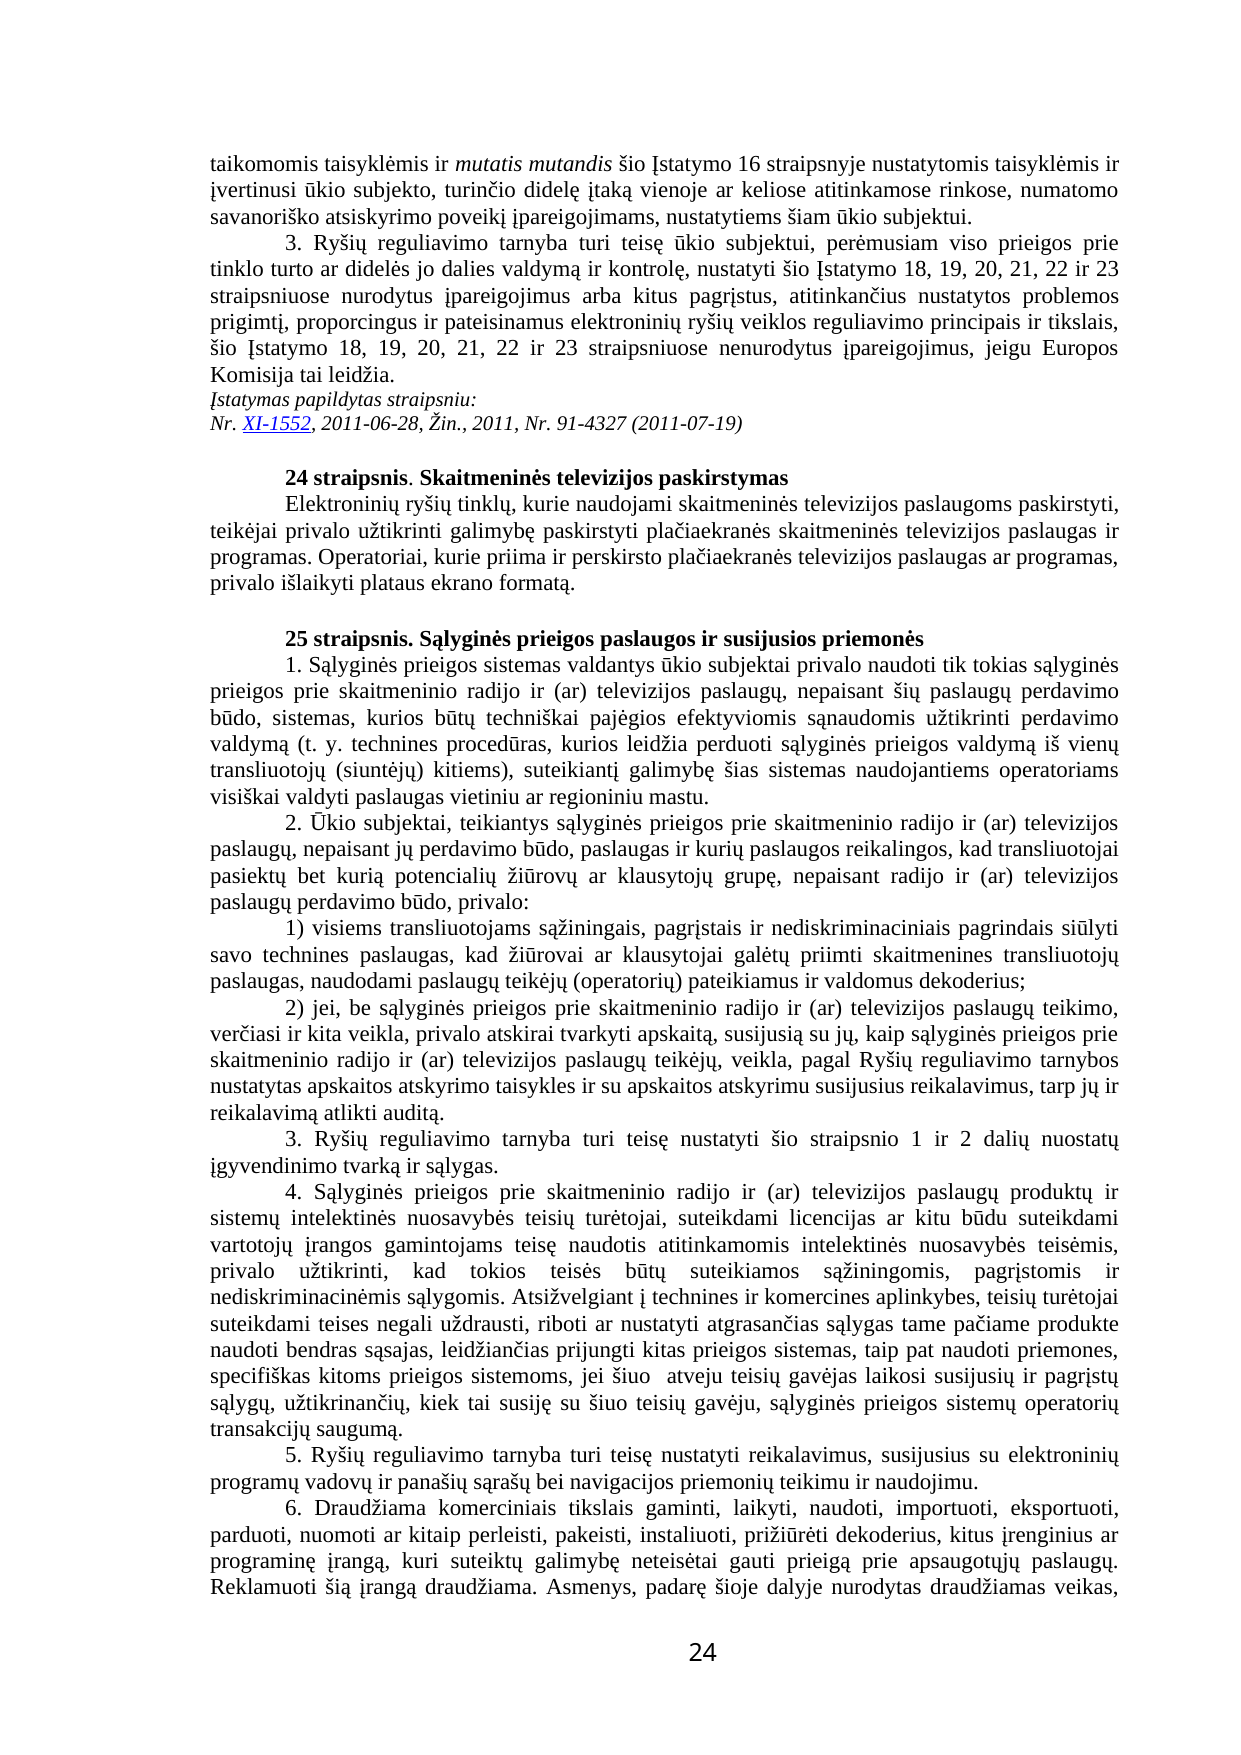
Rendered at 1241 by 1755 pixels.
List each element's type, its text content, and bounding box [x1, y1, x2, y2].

text 3. Ryšių reguliavimo tarnyba turi teisę nustatyti šio straipsnio 1 ir 2 dalių nuostatų įgyvendinimo tvarką ir sąlygas. [210, 1125, 1120, 1178]
text 5. Ryšių reguliavimo tarnyba turi teisę nustatyti reikalavimus, susijusius su elektroninių programų vadovų ir panašių sąrašų bei navigacijos priemonių teikimu ir naudojimu. [210, 1442, 1120, 1494]
text 4. Sąlyginės prieigos prie skaitmeninio radijo ir (ar) televizijos paslaugų produktų ir sistemų intelektinės nuosavybės teisių turėtojai, suteikdami licencijas ar kitu būdu suteikdami vartotojų įrangos gamintojams teisę naudotis atitinkamomis intelektinės nuosavybės teisėmis, privalo užtikrinti, kad tokios teisės būtų suteikiamos sąžiningomis, pagrįstomis ir nediskriminacinėmis sąlygomis. Atsižvelgiant į technines ir komercines aplinkybes, teisių turėtojai suteikdami teises negali uždrausti, riboti ar nustatyti atgrasančias sąlygas tame pačiame produkte naudoti bendras sąsajas, leidžiančias prijungti kitas prieigos sistemas, taip pat naudoti priemones, specifiškas kitoms prieigos sistemoms, jei šiuo atveju teisių gavėjas laikosi susijusių ir pagrįstų sąlygų, užtikrinančių, kiek tai susiję su šiuo teisių gavėju, sąlyginės prieigos sistemų operatorių transakcijų saugumą. [210, 1178, 1120, 1442]
text Įstatymas papildytas straipsniu: [210, 387, 1120, 411]
text 24 straipsnis. Skaitmeninės televizijos paskirstymas [210, 464, 1120, 490]
text 6. Draudžiama komerciniais tikslais gaminti, laikyti, naudoti, importuoti, eksportuoti, parduoti, nuomoti ar kitaip perleisti, pakeisti, instaliuoti, prižiūrėti dekoderius, kitus įrenginius ar programinę įrangą, kuri suteiktų galimybę neteisėtai gauti prieigą prie apsaugotųjų paslaugų. Reklamuoti šią įrangą draudžiama. Asmenys, padarę šioje dalyje nurodytas draudžiamas veikas, [210, 1494, 1120, 1600]
text 1) visiems transliuotojams sąžiningais, pagrįstais ir nediskriminaciniais pagrindais siūlyti savo technines paslaugas, kad žiūrovai ar klausytojai galėtų priimti skaitmenines transliuotojų paslaugas, naudodami paslaugų teikėjų (operatorių) pateikiamus ir valdomus dekoderius; [210, 914, 1120, 993]
text 1. Sąlyginės prieigos sistemas valdantys ūkio subjektai privalo naudoti tik tokias sąlyginės prieigos prie skaitmeninio radijo ir (ar) televizijos paslaugų, nepaisant šių paslaugų perdavimo būdo, sistemas, kurios būtų techniškai pajėgios efektyviomis sąnaudomis užtikrinti perdavimo valdymą (t. y. technines procedūras, kurios leidžia perduoti sąlyginės prieigos valdymą iš vienų transliuotojų (siuntėjų) kitiems), suteikiantį galimybę šias sistemas naudojantiems operatoriams visiškai valdyti paslaugas vietiniu ar regioniniu mastu. [210, 651, 1120, 809]
text 3. Ryšių reguliavimo tarnyba turi teisę ūkio subjektui, perėmusiam viso prieigos prie tinklo turto ar didelės jo dalies valdymą ir kontrolę, nustatyti šio Įstatymo 18, 19, 20, 21, 22 ir 23 straipsniuose nurodytus įpareigojimus arba kitus pagrįstus, atitinkančius nustatytos problemos prigimtį, proporcingus ir pateisinamus elektroninių ryšių veiklos reguliavimo principais ir tikslais, šio Įstatymo 18, 19, 20, 21, 22 ir 23 straipsniuose nenurodytus įpareigojimus, jeigu Europos Komisija tai leidžia. [210, 229, 1120, 387]
text 2. Ūkio subjektai, teikiantys sąlyginės prieigos prie skaitmeninio radijo ir (ar) televizijos paslaugų, nepaisant jų perdavimo būdo, paslaugas ir kurių paslaugos reikalingos, kad transliuotojai pasiektų bet kurią potencialių žiūrovų ar klausytojų grupę, nepaisant radijo ir (ar) televizijos paslaugų perdavimo būdo, privalo: [210, 809, 1120, 914]
text 25 straipsnis. Sąlyginės prieigos paslaugos ir susijusios priemonės [210, 624, 1120, 651]
text taikomomis taisyklėmis ir mutatis mutandis šio Įstatymo 16 straipsnyje nustatytomis taisyklėmis ir įvertinusi ūkio subjekto, turinčio didelę įtaką vienoje ar keliose atitinkamose rinkose, numatomo savanoriško atsiskyrimo poveikį įpareigojimams, nustatytiems šiam ūkio subjektui. [210, 150, 1120, 229]
text Elektroninių ryšių tinklų, kurie naudojami skaitmeninės televizijos paslaugoms paskirstyti, teikėjai privalo užtikrinti galimybę paskirstyti plačiaekranės skaitmeninės televizijos paslaugas ir programas. Operatoriai, kurie priima ir perskirsto plačiaekranės televizijos paslaugas ar programas, privalo išlaikyti plataus ekrano formatą. [210, 490, 1120, 596]
text 2) jei, be sąlyginės prieigos prie skaitmeninio radijo ir (ar) televizijos paslaugų teikimo, verčiasi ir kita veikla, privalo atskirai tvarkyti apskaitą, susijusią su jų, kaip sąlyginės prieigos prie skaitmeninio radijo ir (ar) televizijos paslaugų teikėjų, veikla, pagal Ryšių reguliavimo tarnybos nustatytas apskaitos atskyrimo taisykles ir su apskaitos atskyrimu susijusius reikalavimus, tarp jų ir reikalavimą atlikti auditą. [210, 993, 1120, 1125]
text Nr. XI-1552, 2011-06-28, Žin., 2011, Nr. 91-4327 (2011-07-19) [210, 411, 1120, 435]
